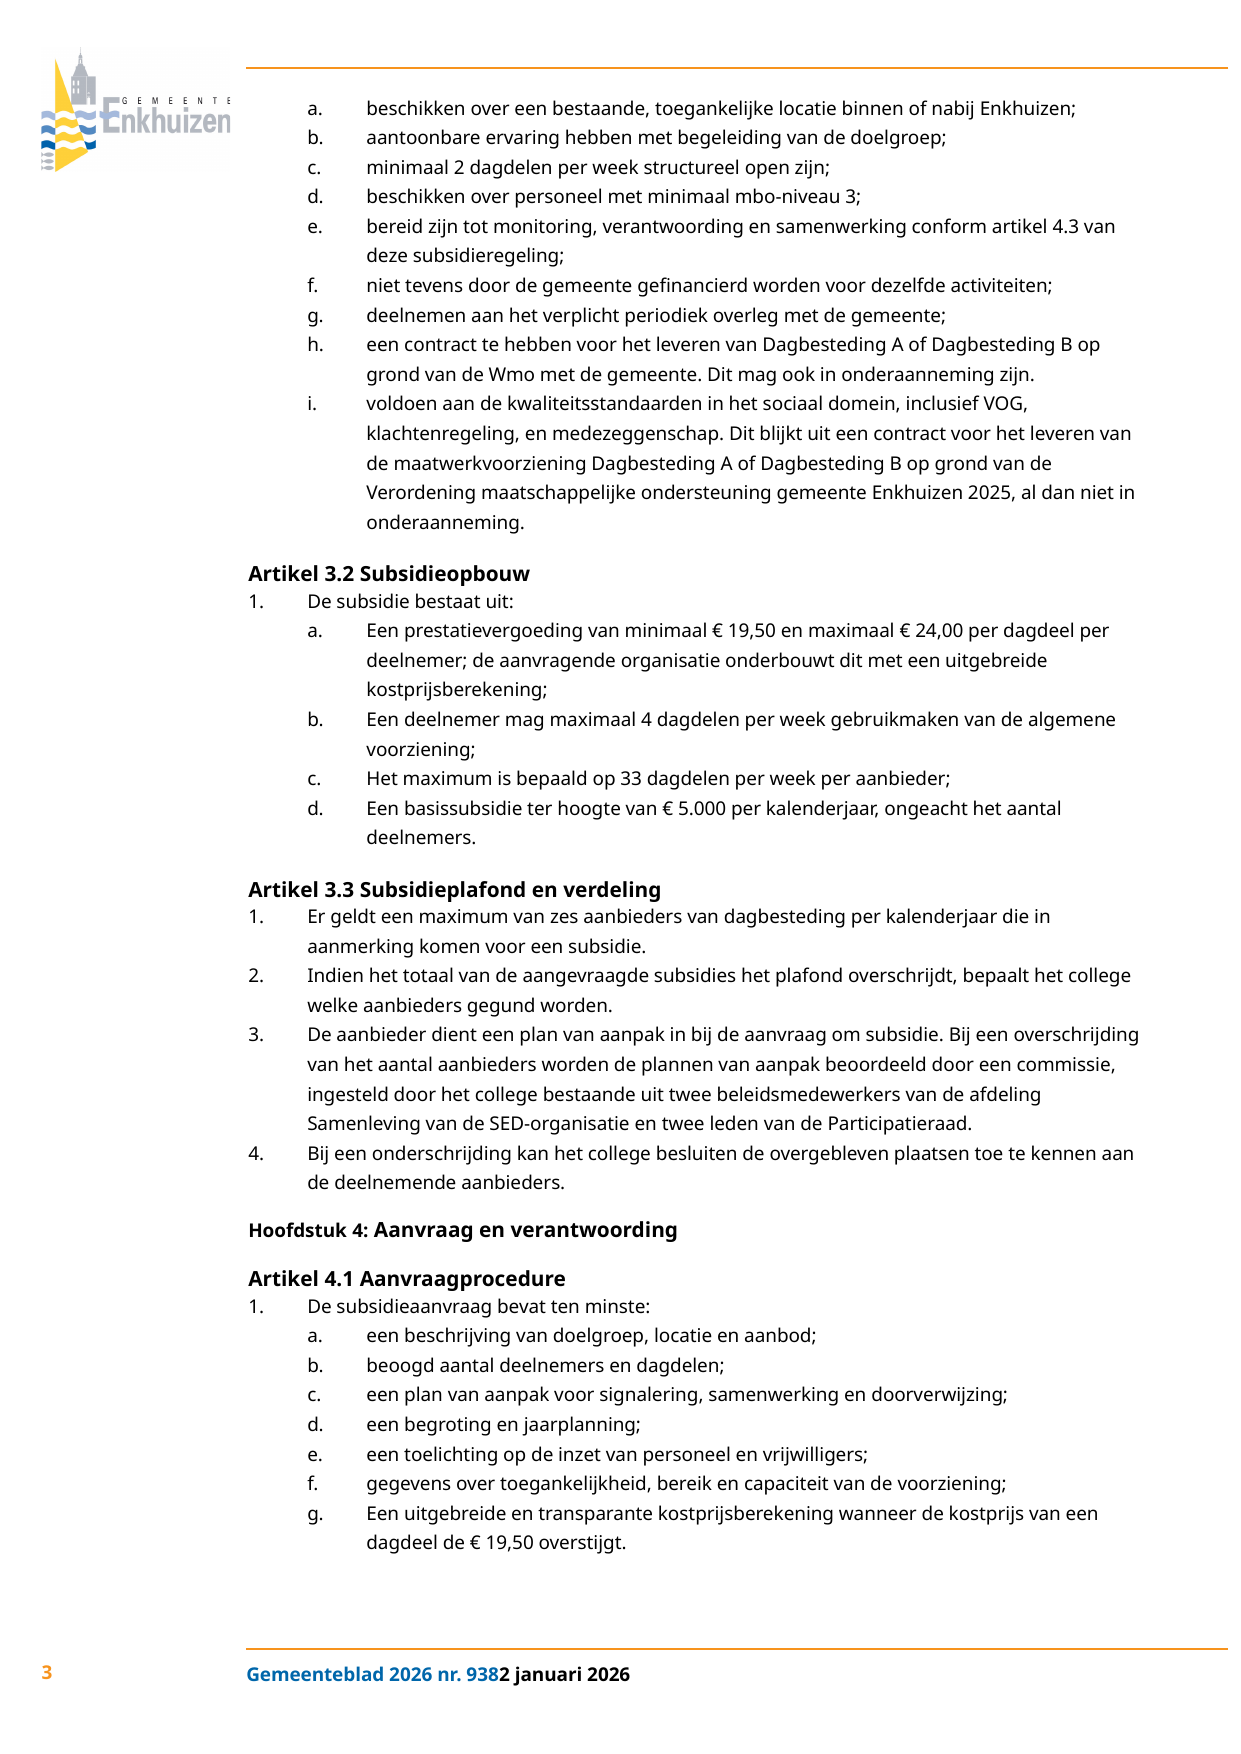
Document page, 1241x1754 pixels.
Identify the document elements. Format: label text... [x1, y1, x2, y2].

list Het maximum is bepaald op 33 dagdelen per week per aanbieder; [307, 765, 1152, 791]
list Er geldt een maximum van zes aanbieders van dagbesteding per kalenderjaar die in aanmerking komen voor een subsidie. [248, 903, 1152, 959]
list een beschrijving van doelgroep, locatie en aanbod; [307, 1322, 1152, 1348]
list voldoen aan de kwaliteitsstandaarden in het sociaal domein, inclusief VOG, klachtenregeling, en medezeggenschap. Dit blijkt uit een contract voor het leveren van de maatwerkvoorziening Dagbesteding A of Dagbesteding B op grond van de Verordening maatschappelijke ondersteuning gemeente Enkhuizen 2025, al dan niet in onderaanneming. [307, 391, 1152, 535]
list gegevens over toegankelijkheid, bereik en capaciteit van de voorziening; [307, 1470, 1152, 1496]
list De subsidie bestaat uit: [248, 588, 1152, 613]
list deelnemen aan het verplicht periodiek overleg met de gemeente; [307, 302, 1152, 328]
picture [41, 47, 231, 172]
list Een uitgebreide en transparante kostprijsberekening wanneer de kostprijs van een dagdeel de € 19,50 overstijgt. [307, 1500, 1152, 1555]
list aantoonbare ervaring hebben met begeleiding van de doelgroep; [307, 124, 1152, 150]
list Indien het totaal van de aangevraagde subsidies het plafond overschrijdt, bepaalt het college welke aanbieders gegund worden. [248, 962, 1152, 1018]
list De subsidieaanvraag bevat ten minste: [248, 1293, 1152, 1319]
list Een deelnemer mag maximaal 4 dagdelen per week gebruikmaken van de algemene voorziening; [307, 706, 1152, 761]
list een contract te hebben voor het leveren van Dagbesteding A of Dagbesteding B op grond van de Wmo met de gemeente. Dit mag ook in onderaanneming zijn. [307, 331, 1152, 387]
list beoogd aantal deelnemers en dagdelen; [307, 1352, 1152, 1378]
text Artikel 4.1 Aanvraagprocedure [248, 1264, 1152, 1293]
list minimaal 2 dagdelen per week structureel open zijn; [307, 154, 1152, 180]
list niet tevens door de gemeente gefinancierd worden voor dezelfde activiteiten; [307, 272, 1152, 298]
text Artikel 3.2 Subsidieopbouw [248, 559, 1152, 588]
list een begroting en jaarplanning; [307, 1411, 1152, 1437]
list De aanbieder dient een plan van aanpak in bij de aanvraag om subsidie. Bij een overschrijding van het aantal aanbieders worden de plannen van aanpak beoordeeld door een commissie, ingesteld door het college bestaande uit twee beleidsmedewerkers van de afdeling Samenleving van de SED-organisatie en twee leden van de Participatieraad. [248, 1022, 1152, 1136]
list bereid zijn tot monitoring, verantwoording en samenwerking conform artikel 4.3 van deze subsidieregeling; [307, 213, 1152, 268]
list Een prestatievergoeding van minimaal € 19,50 en maximaal € 24,00 per dagdeel per deelnemer; de aanvragende organisatie onderbouwt dit met een uitgebreide kostprijsberekening; [307, 617, 1152, 702]
list een plan van aanpak voor signalering, samenwerking en doorverwijzing; [307, 1382, 1152, 1407]
list beschikken over personeel met minimaal mbo-niveau 3; [307, 183, 1152, 209]
list beschikken over een bestaande, toegankelijke locatie binnen of nabij Enkhuizen; [307, 95, 1152, 121]
list Bij een onderschrijding kan het college besluiten de overgebleven plaatsen toe te kennen aan de deelnemende aanbieders. [248, 1140, 1152, 1195]
text Hoofdstuk 4: Aanvraag en verantwoording [248, 1215, 1152, 1244]
text Artikel 3.3 Subsidieplafond en verdeling [248, 875, 1152, 903]
list Een basissubsidie ter hoogte van € 5.000 per kalenderjaar, ongeacht het aantal deelnemers. [307, 795, 1152, 850]
list een toelichting op de inzet van personeel en vrijwilligers; [307, 1441, 1152, 1467]
